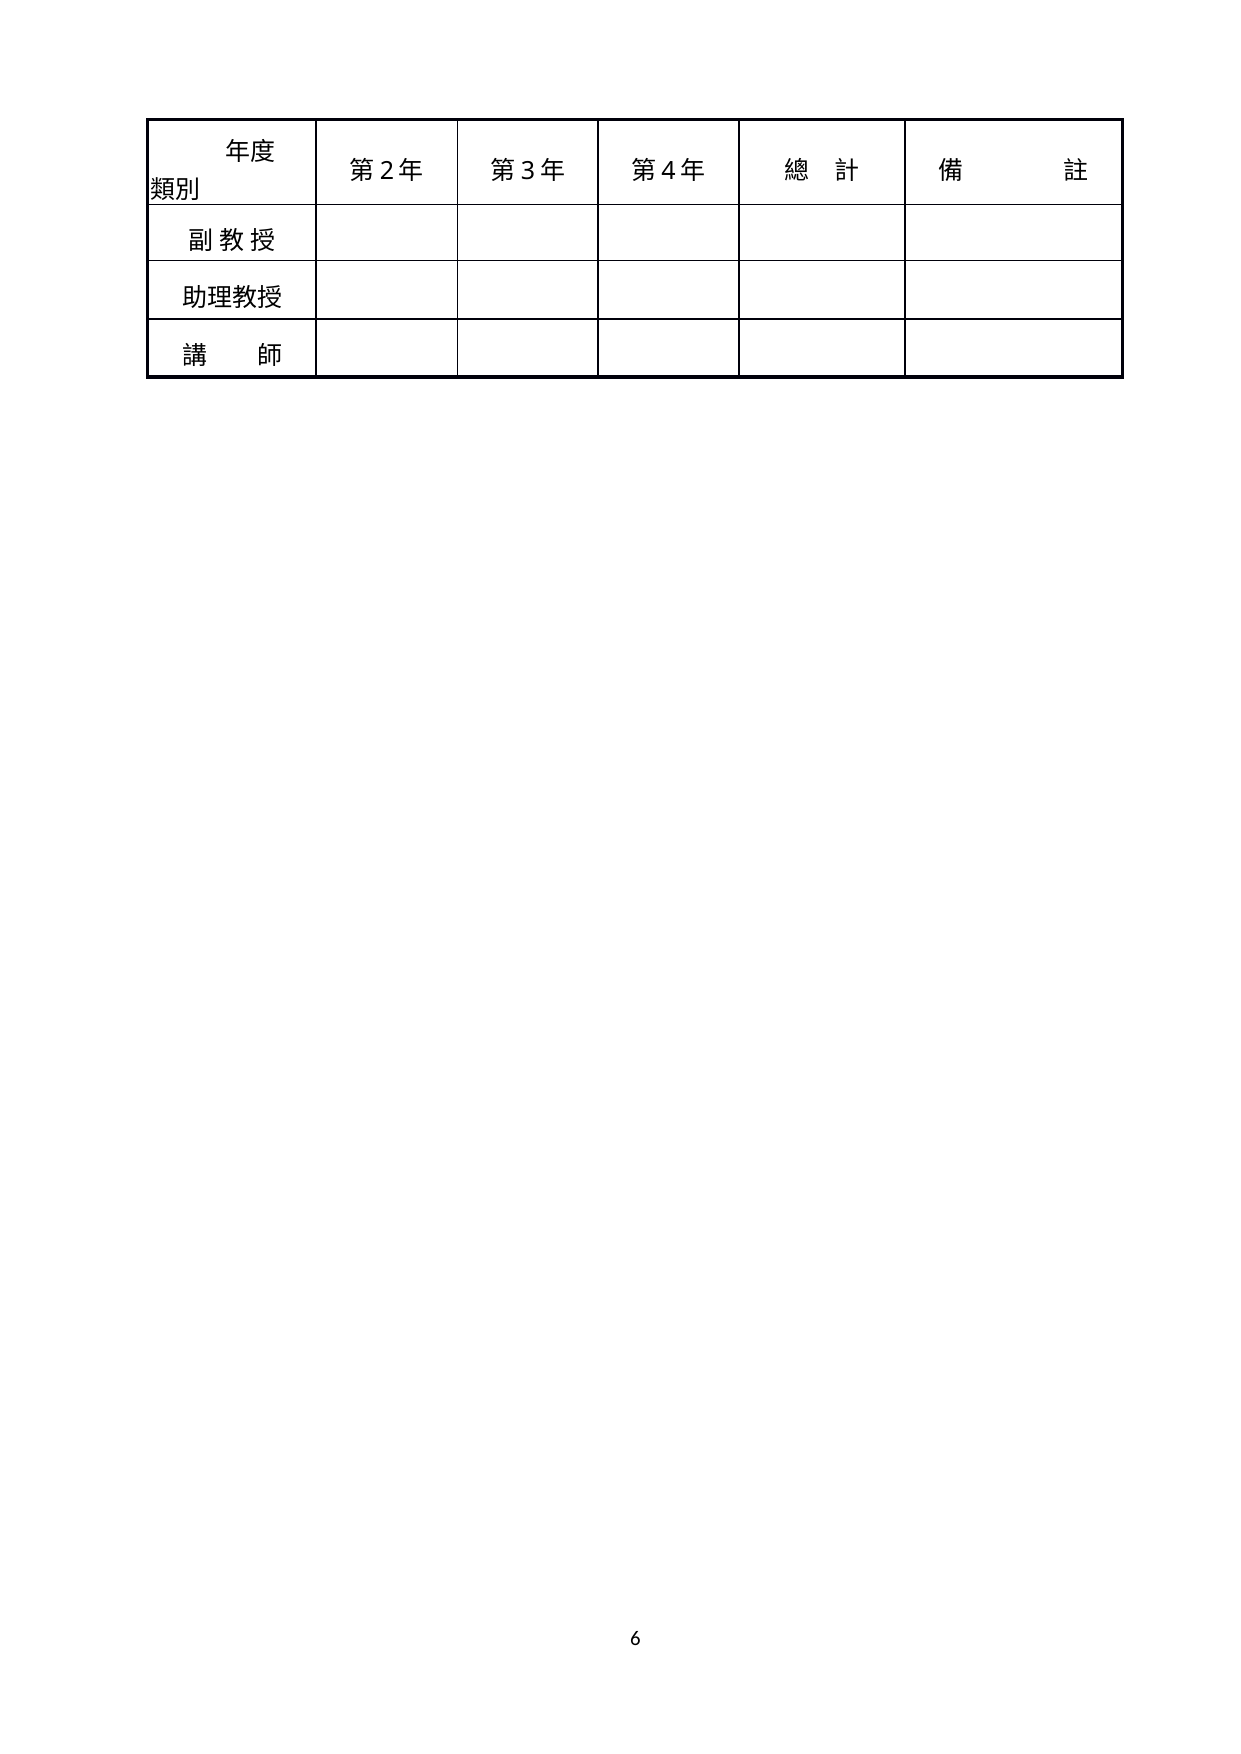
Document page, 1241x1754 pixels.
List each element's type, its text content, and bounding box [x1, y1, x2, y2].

table_header 備 註 [906, 121, 1121, 204]
table_cell [906, 205, 1121, 259]
table_cell 副 教 授 [149, 205, 315, 259]
table_cell 講 師 [149, 320, 315, 375]
table_header 總 計 [740, 121, 904, 204]
table_cell [740, 320, 904, 375]
table_header 年度 類別 [149, 121, 315, 204]
table_header 第2年 [317, 121, 457, 204]
table_cell [740, 261, 904, 318]
table_cell [599, 205, 738, 259]
table_cell [599, 261, 738, 318]
table_cell [740, 205, 904, 259]
table_cell [906, 320, 1121, 375]
table_cell [317, 261, 457, 318]
table_header 第4年 [599, 121, 738, 204]
table_cell [458, 320, 597, 375]
table_header 第3年 [458, 121, 597, 204]
table_cell [906, 261, 1121, 318]
table_cell [317, 205, 457, 259]
table_cell 助理教授 [149, 261, 315, 318]
table_cell [599, 320, 738, 375]
table_cell [458, 205, 597, 259]
table_cell [317, 320, 457, 375]
table_cell [458, 261, 597, 318]
